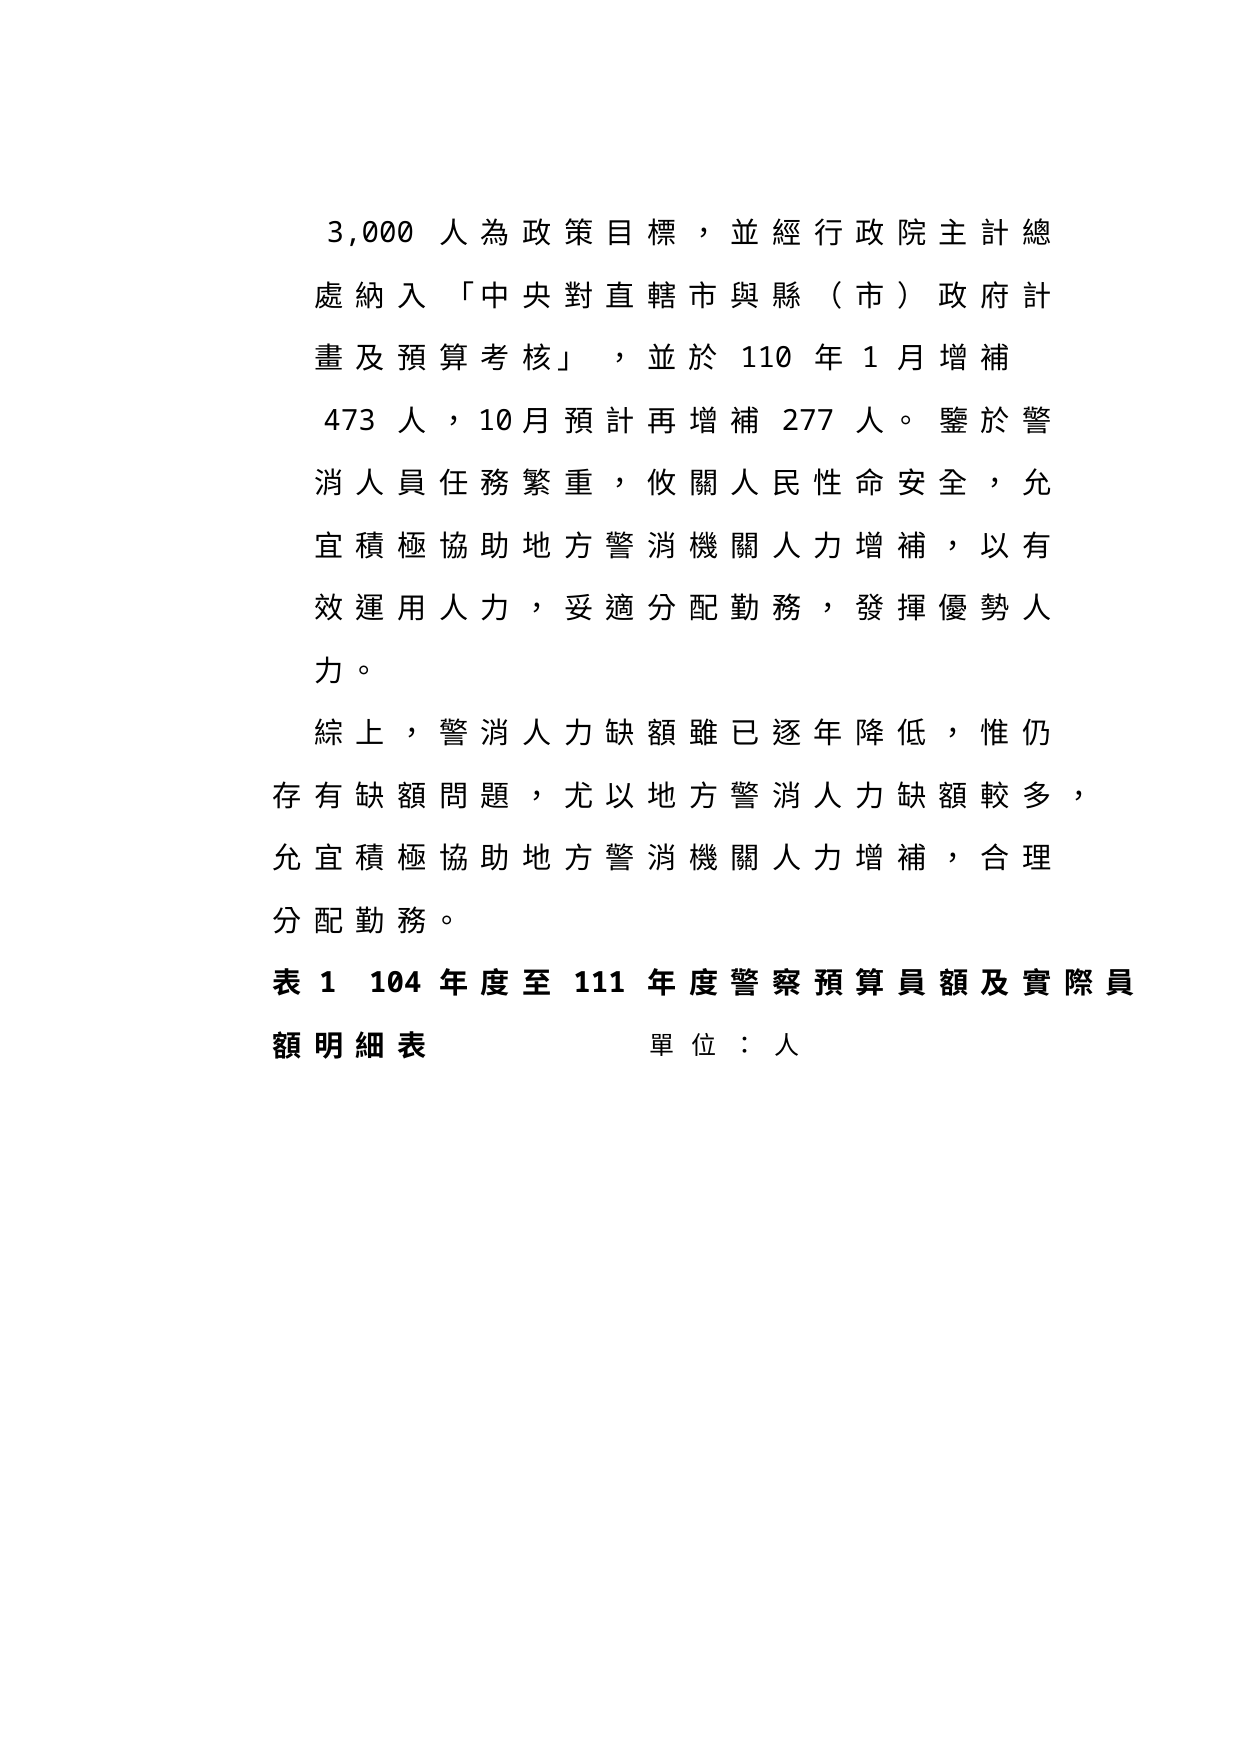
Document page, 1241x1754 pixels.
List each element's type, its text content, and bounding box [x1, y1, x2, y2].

text 表1 104年度至111年度警察預算員額及實際員額明細表 單位：人 [241, 939, 1146, 1064]
text 110年7月底警消人力缺額總數為4,290人，警政署針對部分縣市人力缺額業經行政院分別於108年8月19日及109年9月26日同意採分階段核給各直轄市及縣市政府警察局請增員額共1,611人；消防署業係訂定「充實消防人力推動計畫」，自108年起以每年增補600人、5年增補3,000人為政策目標，並經行政院主計總處納入「中央對直轄市與縣（市）政府計畫及預算考核」，並於110年1月增補473人，10月預計再增補277人。鑒於警消人員任務繁重，攸關人民性命安全，允宜積極協助地方警消機關人力增補，以有效運用人力，妥適分配勤務，發揮優勢人力。 [271, 189, 1058, 689]
text 綜上，警消人力缺額雖已逐年降低，惟仍存有缺額問題，尤以地方警消人力缺額較多，允宜積極協助地方警消機關人力增補，合理分配勤務。 [242, 689, 1058, 939]
